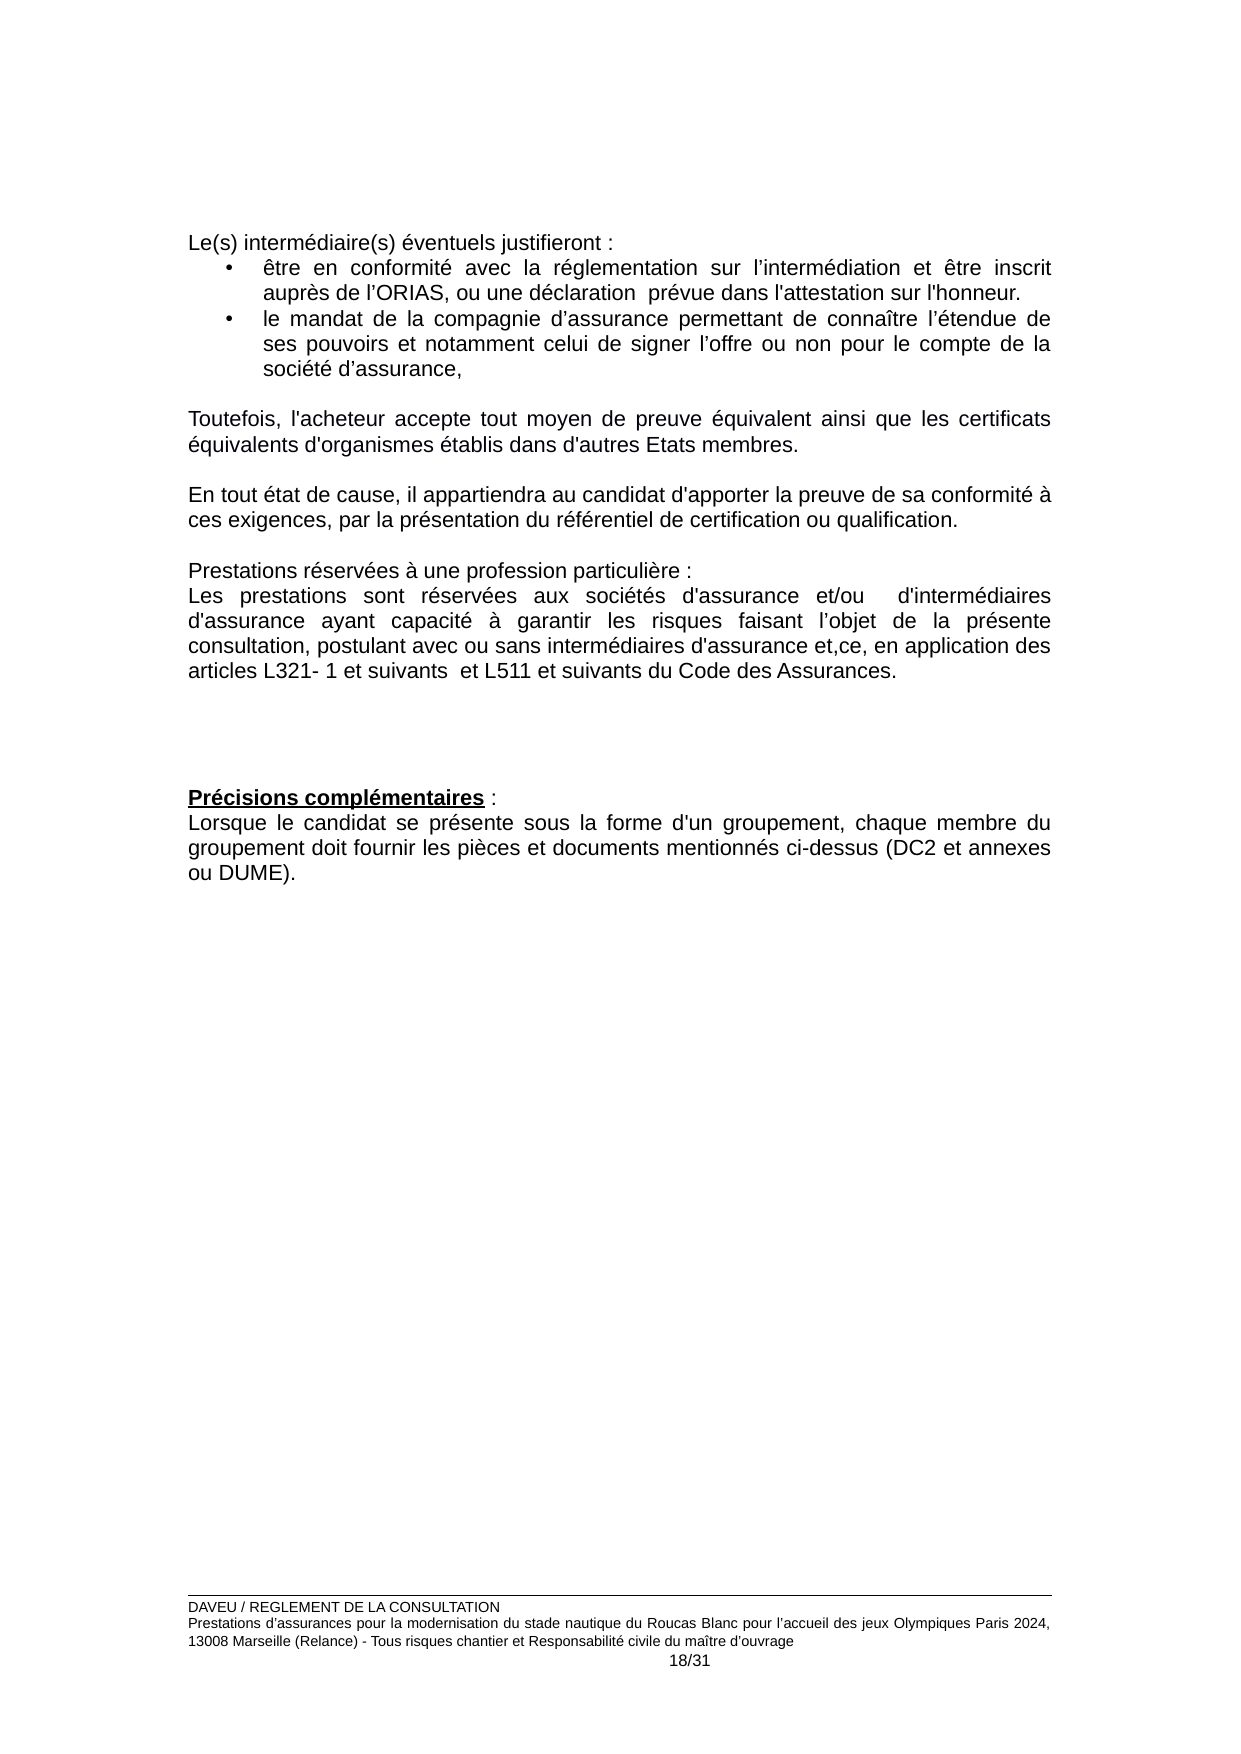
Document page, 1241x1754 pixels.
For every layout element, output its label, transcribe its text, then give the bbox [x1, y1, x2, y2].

text En tout état de cause, il appartiendra au candidat d'apporter la preuve de sa conformité à ces exigences, par la présentation du référentiel de certification ou qualification. [188, 482, 1052, 532]
text Prestations réservées à une profession particulière : [188, 557, 1052, 583]
list le mandat de la compagnie d’assurance permettant de connaître l’étendue de ses pouvoirs et notamment celui de signer l’offre ou non pour le compte de la société d’assurance, [225, 305, 1052, 381]
text Toutefois, l'acheteur accepte tout moyen de preuve équivalent ainsi que les certificats équivalents d'organismes établis dans d'autres Etats membres. [188, 406, 1052, 457]
text Précisions complémentaires : [188, 784, 1052, 809]
text Le(s) intermédiaire(s) éventuels justifieront : [188, 230, 1052, 255]
list être en conformité avec la réglementation sur l’intermédiation et être inscrit auprès de l’ORIAS, ou une déclaration prévue dans l'attestation sur l'honneur. [225, 255, 1052, 305]
text Les prestations sont réservées aux sociétés d'assurance et/ou d'intermédiaires d'assurance ayant capacité à garantir les risques faisant l’objet de la présente consultation, postulant avec ou sans intermédiaires d'assurance et,ce, en application des articles L321- 1 et suivants et L511 et suivants du Code des Assurances. [188, 583, 1052, 683]
text Lorsque le candidat se présente sous la forme d'un groupement, chaque membre du groupement doit fournir les pièces et documents mentionnés ci-dessus (DC2 et annexes ou DUME). [188, 809, 1052, 885]
